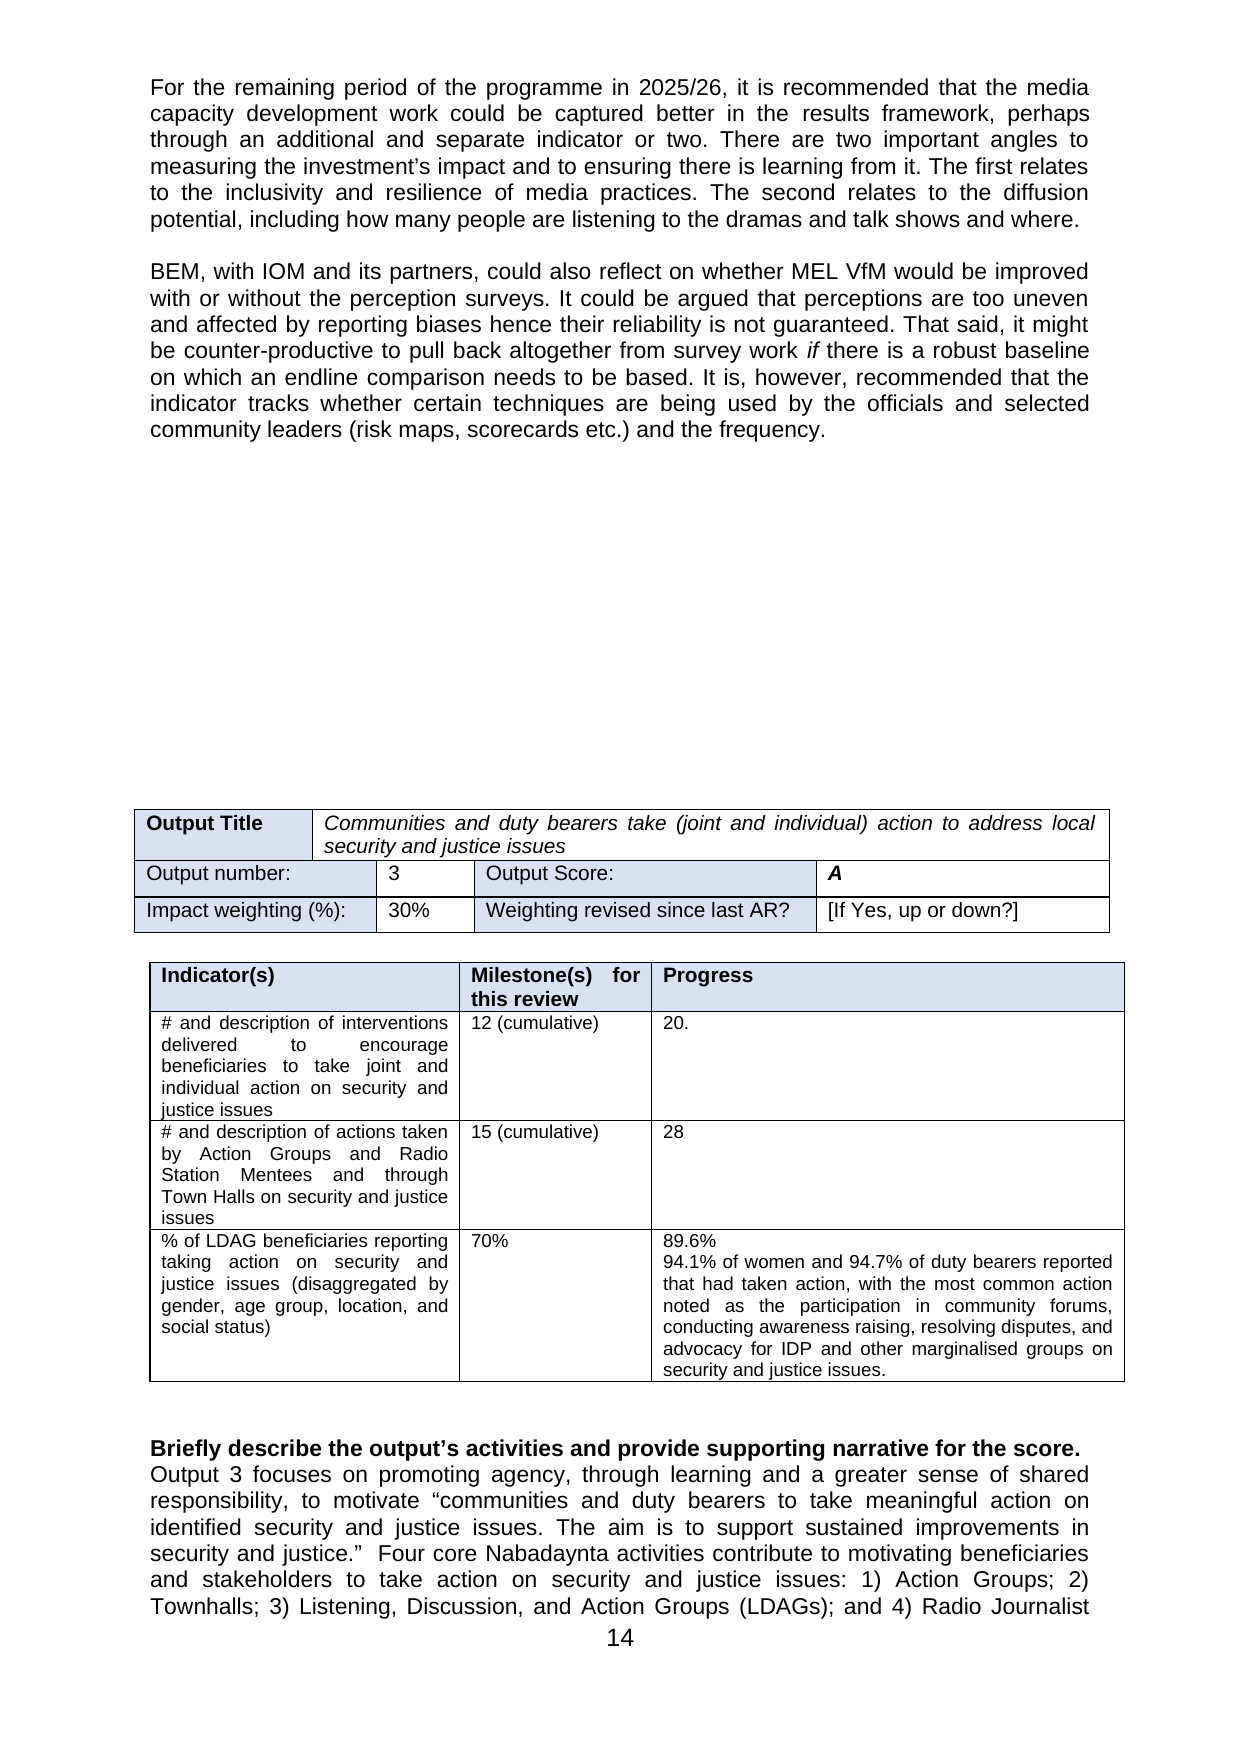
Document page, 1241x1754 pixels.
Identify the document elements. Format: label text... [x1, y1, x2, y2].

table_cell 70% [460, 1230, 651, 1381]
text BEM, with IOM and its partners, could also reflect on whether MEL VfM would be improved with or without the perception surveys. It could be argued that perceptions are too uneven and affected by reporting biases hence their reliability is not guaranteed. That said, it might be counter-productive to pull back altogether from survey work if there is a robust baseline on which an endline comparison needs to be based. It is, however, recommended that the indicator tracks whether certain techniques are being used by the officials and selected community leaders (risk maps, scorecards etc.) and the frequency. [150, 258, 1090, 443]
table_cell Weighting revised since last AR? [475, 898, 816, 932]
text Briefly describe the output’s activities and provide supporting narrative for the score. [150, 1434, 1090, 1461]
table_cell % of LDAG beneficiaries reporting taking action on security and justice issues (disaggregated by gender, age group, location, and social status) [151, 1230, 459, 1381]
table_cell 3 [377, 861, 474, 896]
table_header Milestone(s) for this review [460, 963, 651, 1011]
table_header Progress [652, 963, 1124, 1011]
table_cell Output number: [135, 861, 376, 896]
table_cell 12 (cumulative) [460, 1012, 651, 1120]
table_cell 28 [652, 1121, 1124, 1229]
text For the remaining period of the programme in 2025/26, it is recommended that the media capacity development work could be captured better in the results framework, perhaps through an additional and separate indicator or two. There are two important angles to measuring the investment’s impact and to ensuring there is learning from it. The first relates to the inclusivity and resilience of media practices. The second relates to the diffusion potential, including how many people are listening to the dramas and talk shows and where. [150, 74, 1090, 232]
table_header Indicator(s) [151, 963, 459, 1011]
table_cell Impact weighting (%): [135, 898, 376, 932]
table_header Communities and duty bearers take (joint and individual) action to address local security and justice issues [313, 810, 1109, 860]
table_cell 89.6% 94.1% of women and 94.7% of duty bearers reported that had taken action, with the most common action noted as the participation in community forums, conducting awareness raising, resolving disputes, and advocacy for IDP and other marginalised groups on security and justice issues. [652, 1230, 1124, 1381]
table_cell 15 (cumulative) [460, 1121, 651, 1229]
table_cell Output Score: [475, 861, 816, 896]
text Output 3 focuses on promoting agency, through learning and a greater sense of shared responsibility, to motivate “communities and duty bearers to take meaningful action on identified security and justice issues. The aim is to support sustained improvements in security and justice.” Four core Nabadaynta activities contribute to motivating beneficiaries and stakeholders to take action on security and justice issues: 1) Action Groups; 2) Townhalls; 3) Listening, Discussion, and Action Groups (LDAGs); and 4) Radio Journalist [150, 1461, 1090, 1619]
table_cell A [817, 861, 1109, 896]
table_cell 20. [652, 1012, 1124, 1120]
table_cell [If Yes, up or down?] [817, 898, 1109, 932]
table_cell # and description of actions taken by Action Groups and Radio Station Mentees and through Town Halls on security and justice issues [151, 1121, 459, 1229]
table_cell 30% [377, 898, 474, 932]
table_header Output Title [135, 810, 312, 860]
table_cell # and description of interventions delivered to encourage beneficiaries to take joint and individual action on security and justice issues [151, 1012, 459, 1120]
